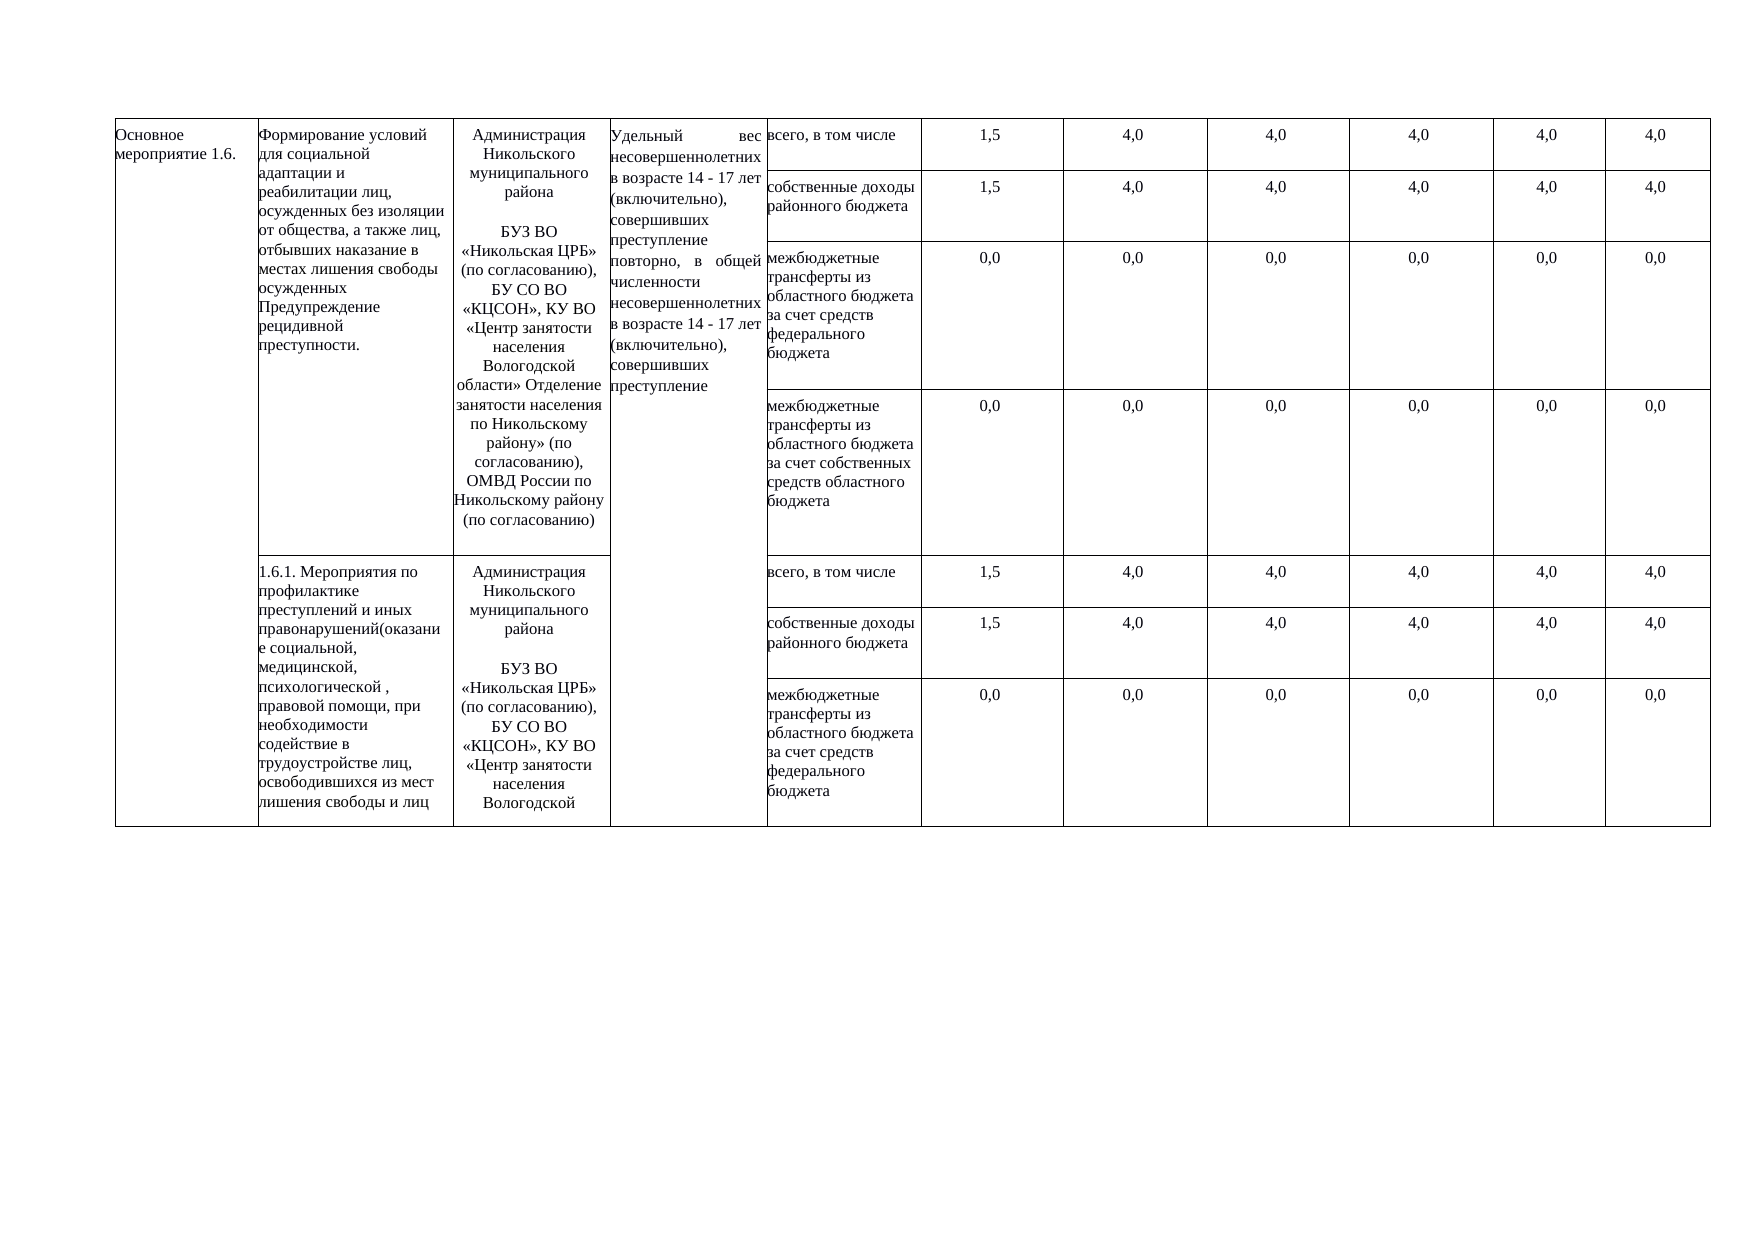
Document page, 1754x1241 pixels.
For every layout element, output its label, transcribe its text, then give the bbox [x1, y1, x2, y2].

table_cell 0,0 [1064, 390, 1207, 555]
table_cell 4,0 [1494, 119, 1605, 170]
table_cell межбюджетные трансферты из областного бюджета за счет собственных средств областного бюджета [768, 390, 921, 555]
table_cell межбюджетные трансферты из областного бюджета за счет средств федерального бюджета [768, 242, 921, 389]
table_cell 4,0 [1494, 556, 1605, 607]
table_cell 0,0 [922, 679, 1063, 826]
table_cell 1,5 [922, 608, 1063, 678]
table_cell 4,0 [1208, 608, 1349, 678]
table_cell 0,0 [1606, 242, 1710, 389]
table_cell 4,0 [1064, 171, 1207, 241]
table_cell 1,5 [922, 119, 1063, 170]
table_cell 4,0 [1208, 119, 1349, 170]
table_cell 0,0 [1208, 242, 1349, 389]
table_cell 4,0 [1494, 608, 1605, 678]
table_cell 4,0 [1064, 608, 1207, 678]
table_cell 0,0 [1064, 242, 1207, 389]
table_cell 4,0 [1064, 556, 1207, 607]
table_cell 4,0 [1208, 556, 1349, 607]
table_cell 0,0 [922, 242, 1063, 389]
table_cell межбюджетные трансферты из областного бюджета за счет средств федерального бюджета [768, 679, 921, 826]
table_cell 0,0 [1494, 390, 1605, 555]
table_cell 4,0 [1350, 119, 1493, 170]
table_cell 0,0 [1208, 679, 1349, 826]
table_cell 0,0 [1350, 390, 1493, 555]
table_cell 4,0 [1606, 119, 1710, 170]
table_cell Удельный вес несовершеннолетних в возрасте 14 - 17 лет (включительно), совершивших преступление повторно, в общей численности несовершеннолетних в возрасте 14 - 17 лет (включительно), совершивших преступление [611, 119, 767, 826]
table_cell 4,0 [1350, 171, 1493, 241]
table_cell 4,0 [1208, 171, 1349, 241]
table_cell 4,0 [1606, 608, 1710, 678]
table_cell 4,0 [1494, 171, 1605, 241]
table_cell 4,0 [1606, 556, 1710, 607]
table_cell 0,0 [1494, 242, 1605, 389]
table_cell Формирование условий для социальной адаптации и реабилитации лиц, осужденных без изоляции от общества, а также лиц, отбывших наказание в местах лишения свободы осужденных Предупреждение рецидивной преступности. [259, 119, 453, 555]
table_cell 0,0 [922, 390, 1063, 555]
table_cell 1,5 [922, 171, 1063, 241]
table_cell 4,0 [1606, 171, 1710, 241]
table_cell 0,0 [1350, 242, 1493, 389]
table_cell 1,5 [922, 556, 1063, 607]
table_cell 0,0 [1350, 679, 1493, 826]
table_cell 1.6.1. Мероприятия по профилактике преступлений и иных правонарушений(оказание социальной, медицинской, психологической , правовой помощи, при необходимости содействие в трудоустройстве лиц, освободившихся из мест лишения свободы и лиц [259, 556, 453, 826]
table_cell всего, в том числе [768, 119, 921, 170]
table_cell 0,0 [1606, 390, 1710, 555]
table_cell Основное мероприятие 1.6. [116, 119, 258, 826]
table_cell собственные доходы районного бюджета [768, 171, 921, 241]
table_cell 4,0 [1350, 608, 1493, 678]
table_cell 0,0 [1064, 679, 1207, 826]
table_cell Администрация Никольского муниципального района БУЗ ВО «Никольская ЦРБ» (по согласованию), БУ СО ВО «КЦСОН», КУ ВО «Центр занятости населения Вологодской области» Отделение занятости населения по Никольскому району» (по согласованию), ОМВД России по Никольскому району (по согласованию) [454, 119, 610, 555]
table_cell Администрация Никольского муниципального района БУЗ ВО «Никольская ЦРБ» (по согласованию), БУ СО ВО «КЦСОН», КУ ВО «Центр занятости населения Вологодской [454, 556, 610, 826]
table_cell 4,0 [1350, 556, 1493, 607]
table_cell всего, в том числе [768, 556, 921, 607]
table_cell собственные доходы районного бюджета [768, 608, 921, 678]
table_cell 0,0 [1606, 679, 1710, 826]
table_cell 4,0 [1064, 119, 1207, 170]
table_cell 0,0 [1208, 390, 1349, 555]
table_cell 0,0 [1494, 679, 1605, 826]
